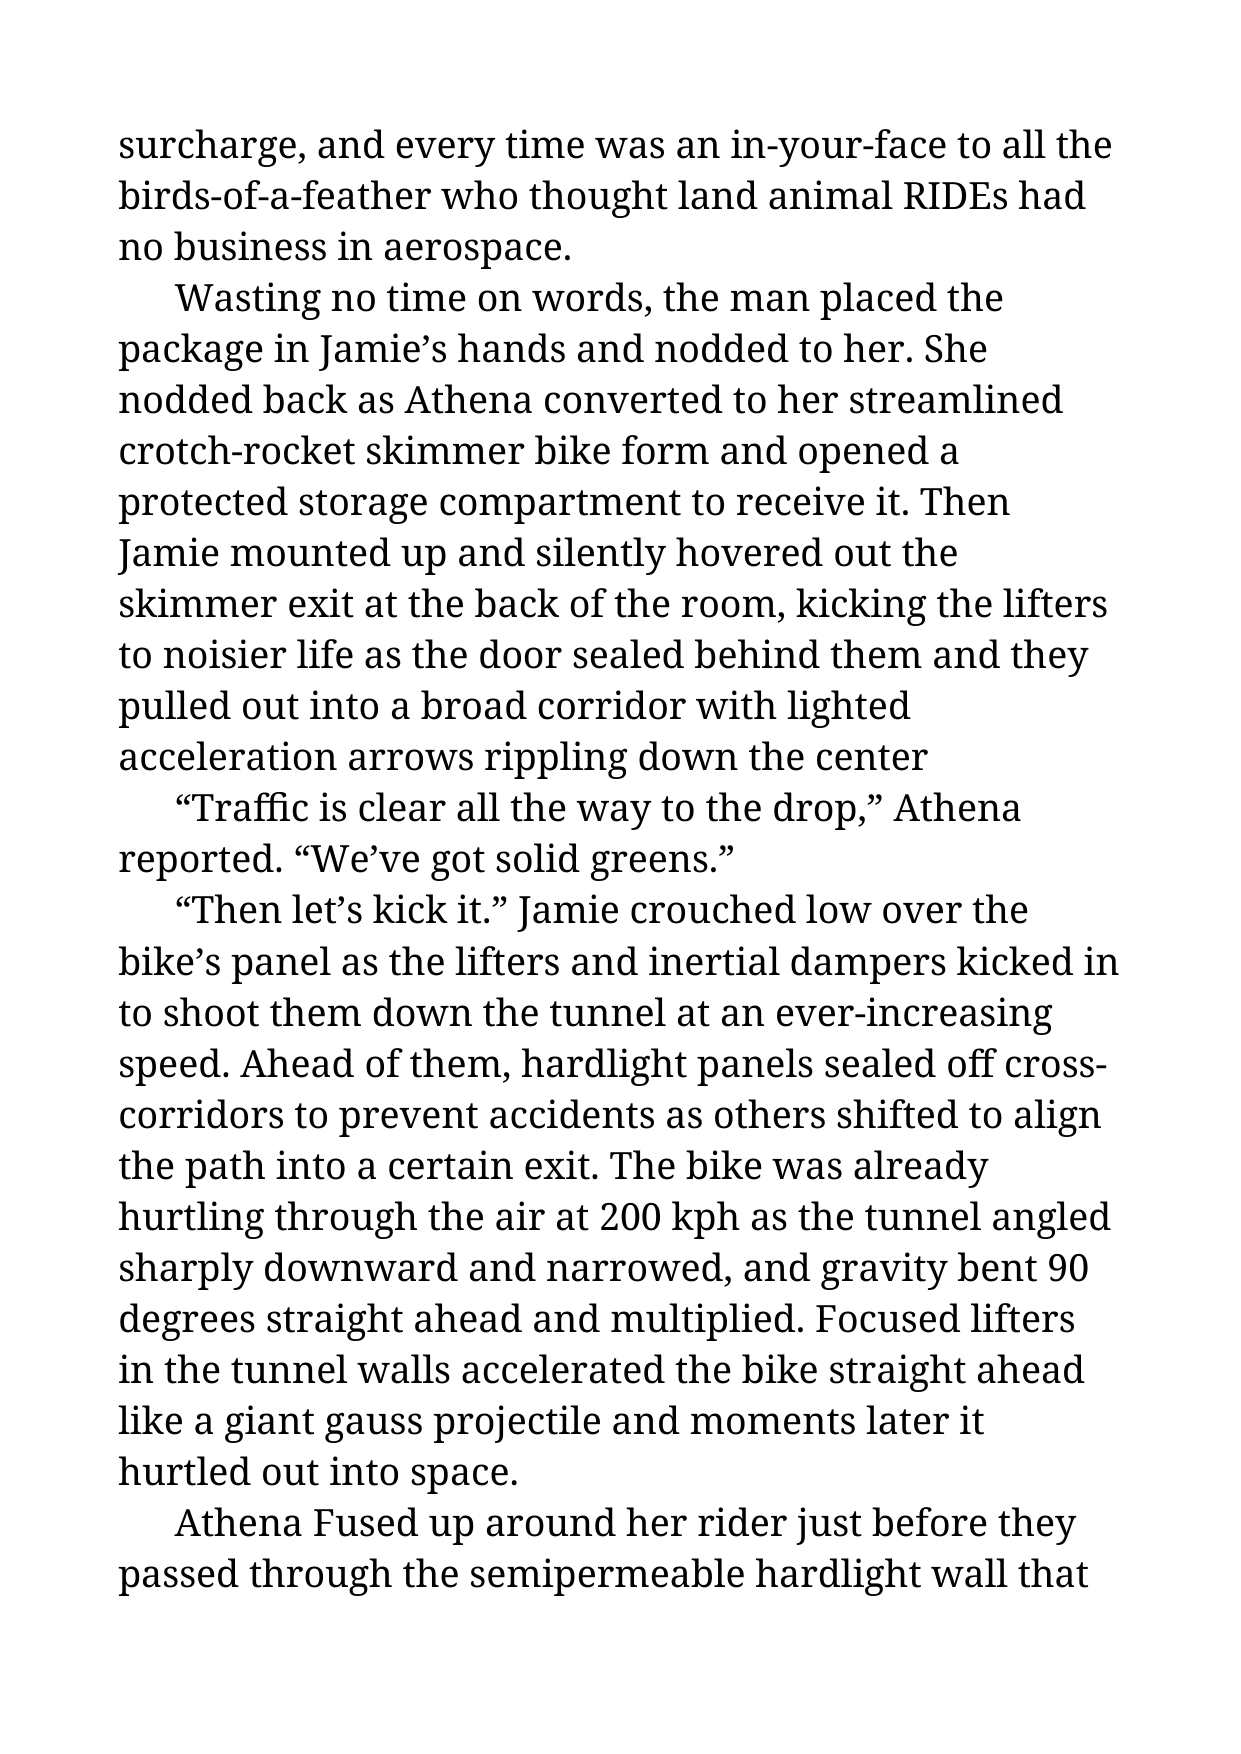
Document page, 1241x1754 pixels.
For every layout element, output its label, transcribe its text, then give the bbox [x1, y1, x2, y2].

text Wasting no time on words, the man placed the package in Jamie’s hands and nodded to her. She nodded back as Athena converted to her streamlined crotch-rocket skimmer bike form and opened a protected storage compartment to receive it. Then Jamie mounted up and silently hovered out the skimmer exit at the back of the room, kicking the lifters to noisier life as the door sealed behind them and they pulled out into a broad corridor with lighted acceleration arrows rippling down the center [118, 271, 1122, 782]
text Athena Fused up around her rider just before they passed through the semipermeable hardlight wall that [118, 1496, 1122, 1598]
text “Traffic is clear all the way to the drop,” Athena reported. “We’ve got solid greens.” [118, 782, 1122, 884]
text surcharge, and every time was an in-your-face to all the birds-of-a-feather who thought land animal RIDEs had no business in aerospace. [118, 118, 1122, 271]
text “Then let’s kick it.” Jamie crouched low over the bike’s panel as the lifters and inertial dampers kicked in to shoot them down the tunnel at an ever-increasing speed. Ahead of them, hardlight panels sealed off cross-corridors to prevent accidents as others shifted to align the path into a certain exit. The bike was already hurtling through the air at 200 kph as the tunnel angled sharply downward and narrowed, and gravity bent 90 degrees straight ahead and multiplied. Focused lifters in the tunnel walls accelerated the bike straight ahead like a giant gauss projectile and moments later it hurtled out into space. [118, 884, 1122, 1496]
